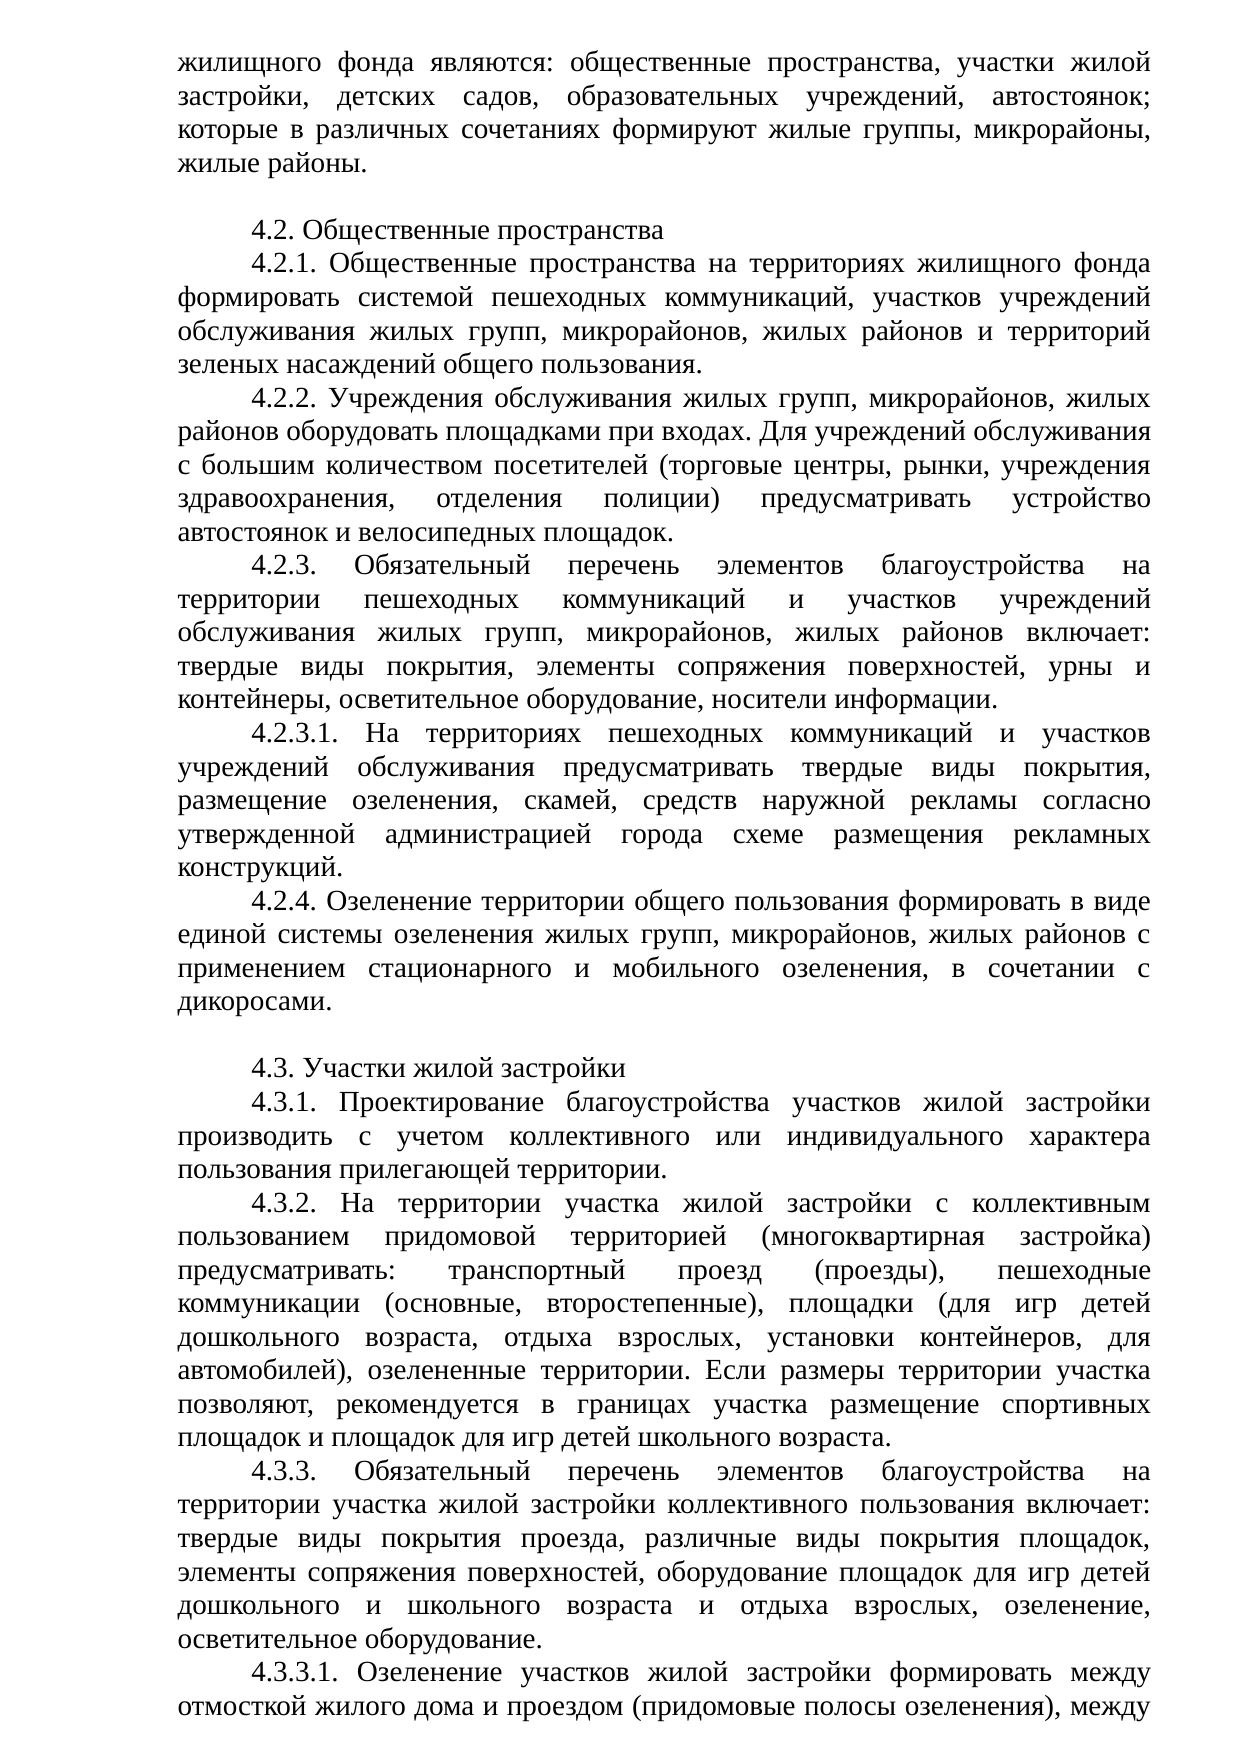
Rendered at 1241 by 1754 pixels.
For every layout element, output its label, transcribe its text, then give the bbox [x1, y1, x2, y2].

text 4.2.3.1. На территориях пешеходных коммуникаций и участков учреждений обслуживания предусматривать твердые виды покрытия, размещение озеленения, скамей, средств наружной рекламы согласно утвержденной администрацией города схеме размещения рекламных конструкций. [177, 715, 1152, 883]
text 4.3.3. Обязательный перечень элементов благоустройства на территории участка жилой застройки коллективного пользования включает: твердые виды покрытия проезда, различные виды покрытия площадок, элементы сопряжения поверхностей, оборудование площадок для игр детей дошкольного и школьного возраста и отдыха взрослых, озеленение, осветительное оборудование. [177, 1453, 1152, 1654]
text 4.3.1. Проектирование благоустройства участков жилой застройки производить с учетом коллективного или индивидуального характера пользования прилегающей территории. [177, 1084, 1152, 1185]
text 4.3.3.1. Озеленение участков жилой застройки формировать между отмосткой жилого дома и проездом (придомовые полосы озеленения), между [177, 1654, 1152, 1721]
text жилищного фонда являются: общественные пространства, участки жилой застройки, детских садов, образовательных учреждений, автостоянок; которые в различных сочетаниях формируют жилые группы, микрорайоны, жилые районы. [177, 44, 1152, 178]
text 4.2.3. Обязательный перечень элементов благоустройства на территории пешеходных коммуникаций и участков учреждений обслуживания жилых групп, микрорайонов, жилых районов включает: твердые виды покрытия, элементы сопряжения поверхностей, урны и контейнеры, осветительное оборудование, носители информации. [177, 547, 1152, 715]
text 4.2.1. Общественные пространства на территориях жилищного фонда формировать системой пешеходных коммуникаций, участков учреждений обслуживания жилых групп, микрорайонов, жилых районов и территорий зеленых насаждений общего пользования. [177, 246, 1152, 380]
text 4.3.2. На территории участка жилой застройки с коллективным пользованием придомовой территорией (многоквартирная застройка) предусматривать: транспортный проезд (проезды), пешеходные коммуникации (основные, второстепенные), площадки (для игр детей дошкольного возраста, отдыха взрослых, установки контейнеров, для автомобилей), озелененные территории. Если размеры территории участка позволяют, рекомендуется в границах участка размещение спортивных площадок и площадок для игр детей школьного возраста. [177, 1185, 1152, 1453]
subtitle 4.2. Общественные пространства [177, 212, 1152, 246]
subtitle 4.3. Участки жилой застройки [177, 1051, 1152, 1084]
text 4.2.2. Учреждения обслуживания жилых групп, микрорайонов, жилых районов оборудовать площадками при входах. Для учреждений обслуживания с большим количеством посетителей (торговые центры, рынки, учреждения здравоохранения, отделения полиции) предусматривать устройство автостоянок и велосипедных площадок. [177, 380, 1152, 547]
text 4.2.4. Озеленение территории общего пользования формировать в виде единой системы озеленения жилых групп, микрорайонов, жилых районов с применением стационарного и мобильного озеленения, в сочетании с дикоросами. [177, 883, 1152, 1017]
